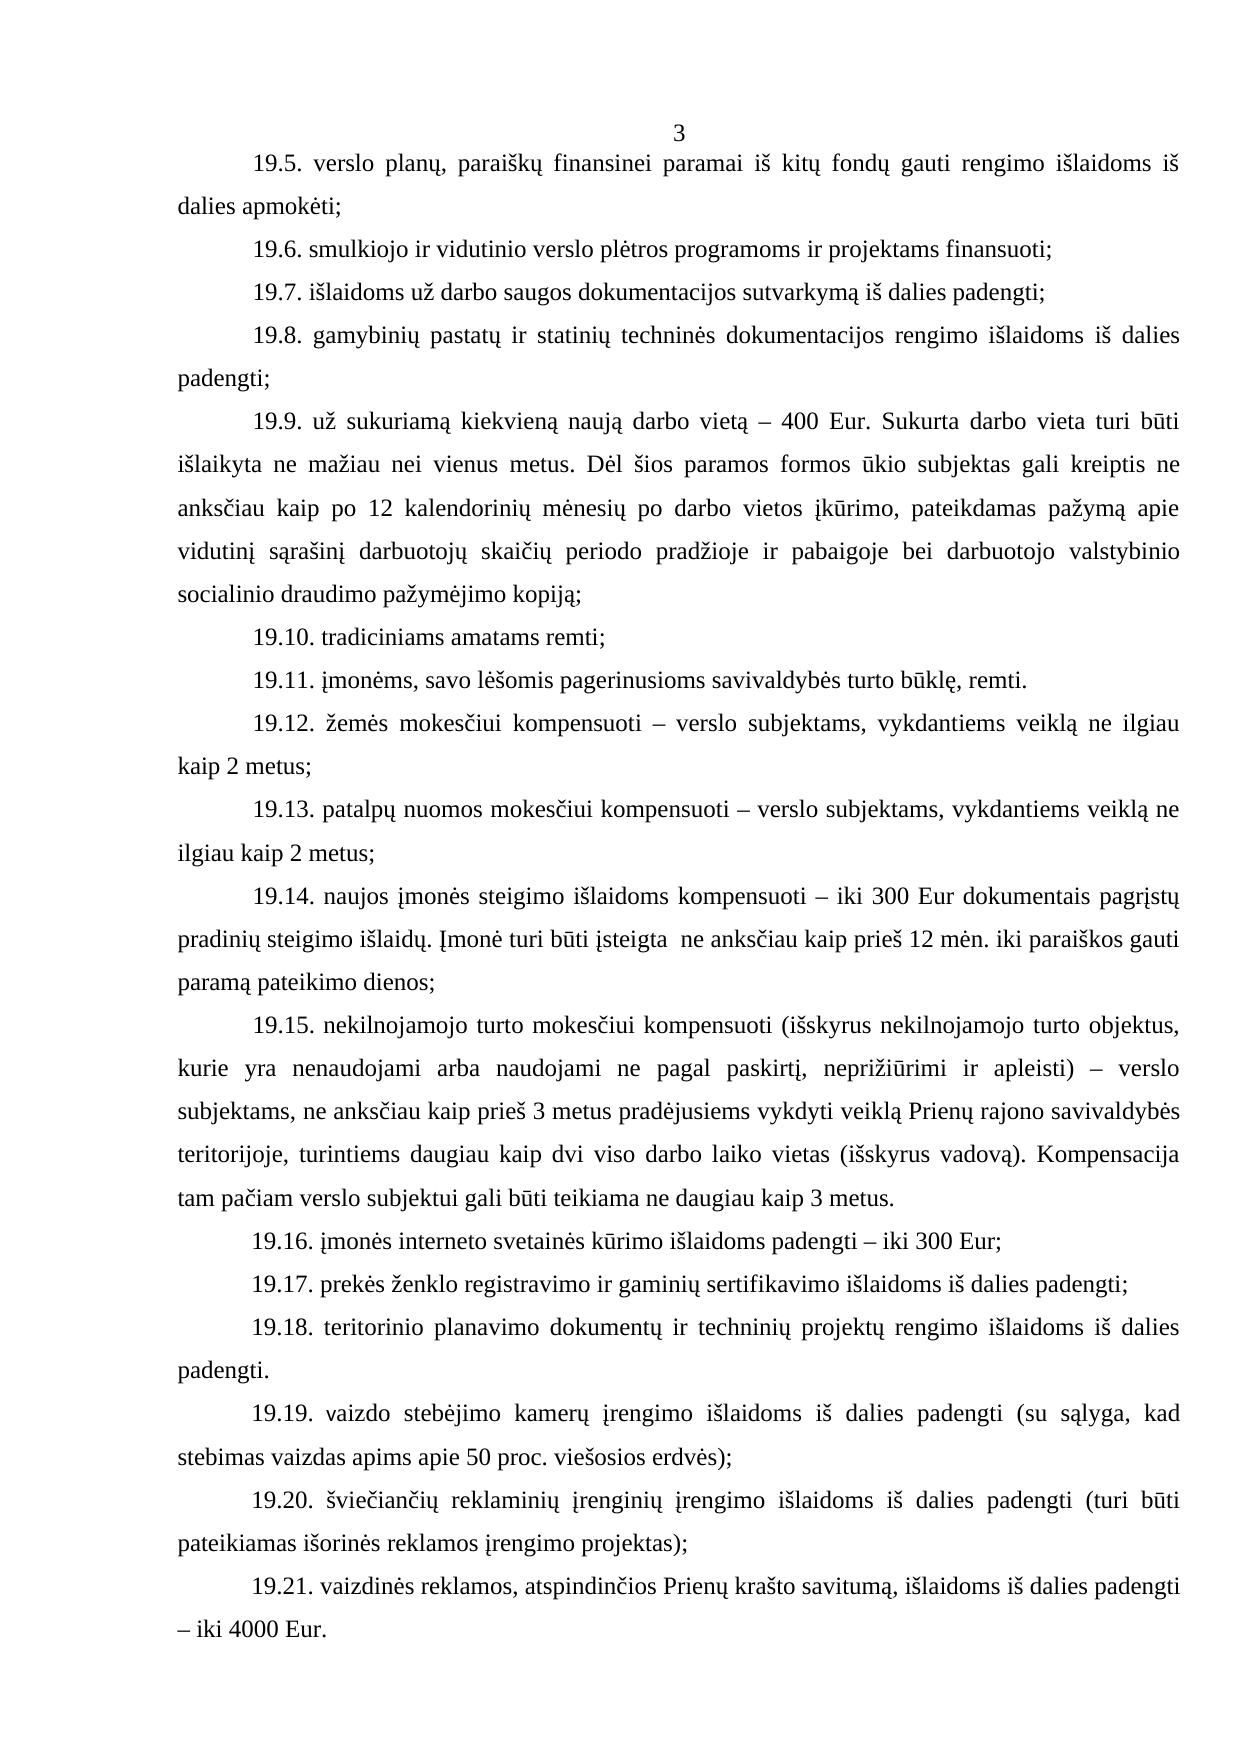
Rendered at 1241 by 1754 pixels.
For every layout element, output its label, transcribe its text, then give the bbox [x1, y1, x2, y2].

text 19.5. verslo planų, paraiškų finansinei paramai iš kitų fondų gauti rengimo išlaidoms iš dalies apmokėti; [177, 148, 1181, 219]
text 19.8. gamybinių pastatų ir statinių techninės dokumentacijos rengimo išlaidoms iš dalies padengti; [177, 320, 1181, 392]
text 19.10. tradiciniams amatams remti; [177, 622, 1181, 651]
text 19.6. smulkiojo ir vidutinio verslo plėtros programoms ir projektams finansuoti; [177, 234, 1181, 263]
text 19.20. šviečiančių reklaminių įrenginių įrengimo išlaidoms iš dalies padengti (turi būti pateikiamas išorinės reklamos įrengimo projektas); [177, 1485, 1181, 1557]
text 19.11. įmonėms, savo lėšomis pagerinusioms savivaldybės turto būklę, remti. [177, 665, 1181, 694]
text 19.18. teritorinio planavimo dokumentų ir techninių projektų rengimo išlaidoms iš dalies padengti. [177, 1312, 1181, 1384]
text 19.21. vaizdinės reklamos, atspindinčios Prienų krašto savitumą, išlaidoms iš dalies padengti – iki 4000 Eur. [177, 1571, 1181, 1643]
text 19.12. žemės mokesčiui kompensuoti – verslo subjektams, vykdantiems veiklą ne ilgiau kaip 2 metus; [177, 708, 1181, 780]
text 19.17. prekės ženklo registravimo ir gaminių sertifikavimo išlaidoms iš dalies padengti; [177, 1269, 1181, 1298]
text 19.14. naujos įmonės steigimo išlaidoms kompensuoti – iki 300 Eur dokumentais pagrįstų pradinių steigimo išlaidų. Įmonė turi būti įsteigta ne anksčiau kaip prieš 12 mėn. iki paraiškos gauti paramą pateikimo dienos; [177, 881, 1181, 996]
text 19.13. patalpų nuomos mokesčiui kompensuoti – verslo subjektams, vykdantiems veiklą ne ilgiau kaip 2 metus; [177, 794, 1181, 866]
text 19.19. vaizdo stebėjimo kamerų įrengimo išlaidoms iš dalies padengti (su sąlyga, kad stebimas vaizdas apims apie 50 proc. viešosios erdvės); [177, 1398, 1181, 1470]
text 19.9. už sukuriamą kiekvieną naują darbo vietą – 400 Eur. Sukurta darbo vieta turi būti išlaikyta ne mažiau nei vienus metus. Dėl šios paramos formos ūkio subjektas gali kreiptis ne anksčiau kaip po 12 kalendorinių mėnesių po darbo vietos įkūrimo, pateikdamas pažymą apie vidutinį sąrašinį darbuotojų skaičių periodo pradžioje ir pabaigoje bei darbuotojo valstybinio socialinio draudimo pažymėjimo kopiją; [177, 406, 1181, 608]
text 19.7. išlaidoms už darbo saugos dokumentacijos sutvarkymą iš dalies padengti; [177, 277, 1181, 306]
text 19.16. įmonės interneto svetainės kūrimo išlaidoms padengti – iki 300 Eur; [177, 1226, 1181, 1254]
text 19.15. nekilnojamojo turto mokesčiui kompensuoti (išskyrus nekilnojamojo turto objektus, kurie yra nenaudojami arba naudojami ne pagal paskirtį, neprižiūrimi ir apleisti) – verslo subjektams, ne anksčiau kaip prieš 3 metus pradėjusiems vykdyti veiklą Prienų rajono savivaldybės teritorijoje, turintiems daugiau kaip dvi viso darbo laiko vietas (išskyrus vadovą). Kompensacija tam pačiam verslo subjektui gali būti teikiama ne daugiau kaip 3 metus. [177, 1010, 1181, 1211]
